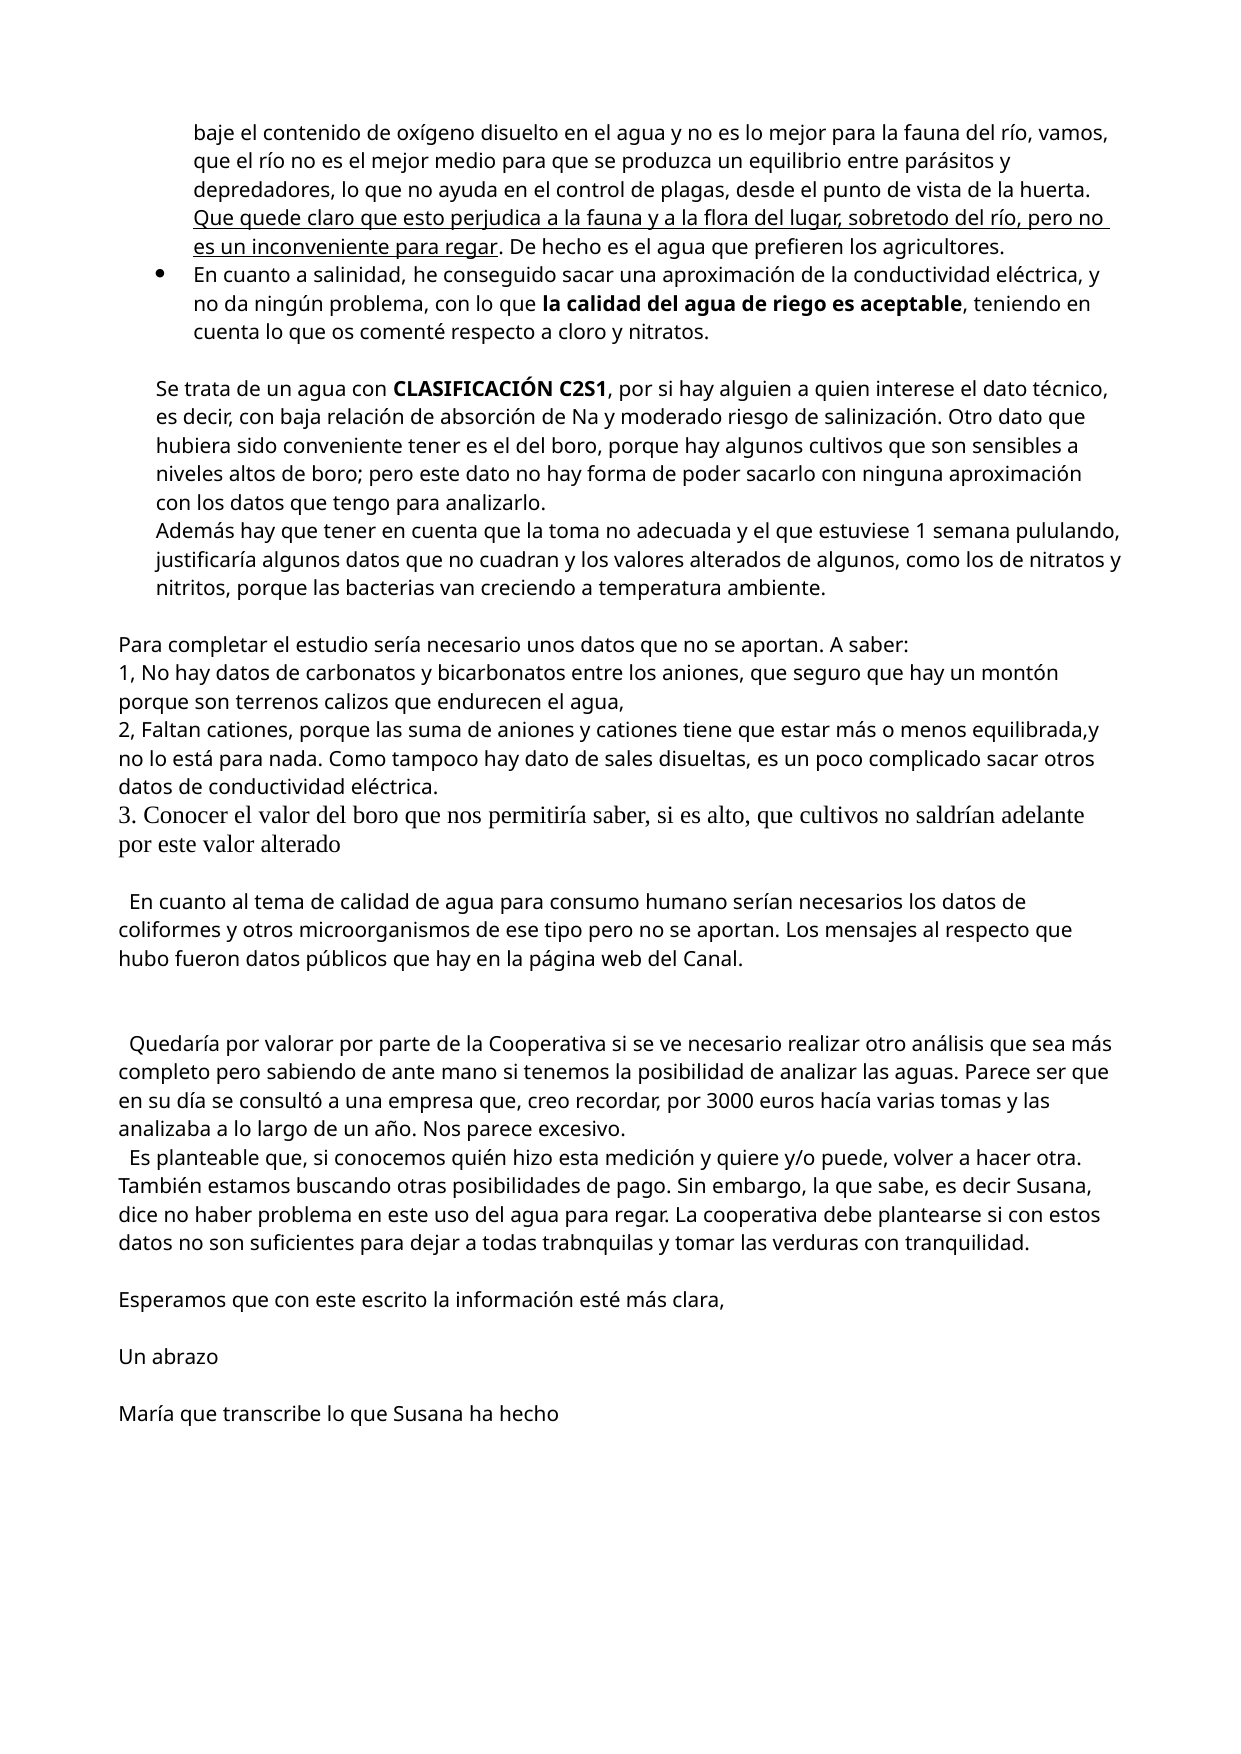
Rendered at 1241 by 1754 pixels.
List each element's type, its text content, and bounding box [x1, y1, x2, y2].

text Para completar el estudio sería necesario unos datos que no se aportan. A saber: [118, 630, 1122, 658]
text Quedaría por valorar por parte de la Cooperativa si se ve necesario realizar otro análisis que sea más completo pero sabiendo de ante mano si tenemos la posibilidad de analizar las aguas. Parece ser que en su día se consultó a una empresa que, creo recordar, por 3000 euros hacía varias tomas y las analizaba a lo largo de un año. Nos parece excesivo. [118, 1029, 1122, 1143]
text Se trata de un agua con CLASIFICACIÓN C2S1, por si hay alguien a quien interese el dato técnico, es decir, con baja relación de absorción de Na y moderado riesgo de salinización. Otro dato que hubiera sido conveniente tener es el del boro, porque hay algunos cultivos que son sensibles a niveles altos de boro; pero este dato no hay forma de poder sacarlo con ninguna aproximación con los datos que tengo para analizarlo. [156, 374, 1122, 516]
text 3. Conocer el valor del boro que nos permitiría saber, si es alto, que cultivos no saldrían adelante por este valor alterado [118, 801, 1122, 858]
text Es planteable que, si conocemos quién hizo esta medición y quiere y/o puede, volver a hacer otra. También estamos buscando otras posibilidades de pago. Sin embargo, la que sabe, es decir Susana, dice no haber problema en este uso del agua para regar. La cooperativa debe plantearse si con estos datos no son suficientes para dejar a todas trabnquilas y tomar las verduras con tranquilidad. [118, 1143, 1122, 1257]
text Además hay que tener en cuenta que la toma no adecuada y el que estuviese 1 semana pululando, justificaría algunos datos que no cuadran y los valores alterados de algunos, como los de nitratos y nitritos, porque las bacterias van creciendo a temperatura ambiente. [156, 516, 1122, 602]
list baje el contenido de oxígeno disuelto en el agua y no es lo mejor para la fauna del río, vamos, que el río no es el mejor medio para que se produzca un equilibrio entre parásitos y depredadores, lo que no ayuda en el control de plagas, desde el punto de vista de la huerta. Que quede claro que esto perjudica a la fauna y a la flora del lugar, sobretodo del río, pero no es un inconveniente para regar. De hecho es el agua que prefieren los agricultores. [156, 118, 1122, 260]
text 2, Faltan cationes, porque las suma de aniones y cationes tiene que estar más o menos equilibrada,y no lo está para nada. Como tampoco hay dato de sales disueltas, es un poco complicado sacar otros datos de conductividad eléctrica. [118, 715, 1122, 801]
text Esperamos que con este escrito la información esté más clara, [118, 1285, 1122, 1313]
text En cuanto al tema de calidad de agua para consumo humano serían necesarios los datos de coliformes y otros microorganismos de ese tipo pero no se aportan. Los mensajes al respecto que hubo fueron datos públicos que hay en la página web del Canal. [118, 887, 1122, 972]
text Un abrazo [118, 1342, 1122, 1370]
text María que transcribe lo que Susana ha hecho [118, 1399, 1122, 1427]
text 1, No hay datos de carbonatos y bicarbonatos entre los aniones, que seguro que hay un montón porque son terrenos calizos que endurecen el agua, [118, 658, 1122, 715]
list En cuanto a salinidad, he conseguido sacar una aproximación de la conductividad eléctrica, y no da ningún problema, con lo que la calidad del agua de riego es aceptable, teniendo en cuenta lo que os comenté respecto a cloro y nitratos. [156, 260, 1122, 346]
